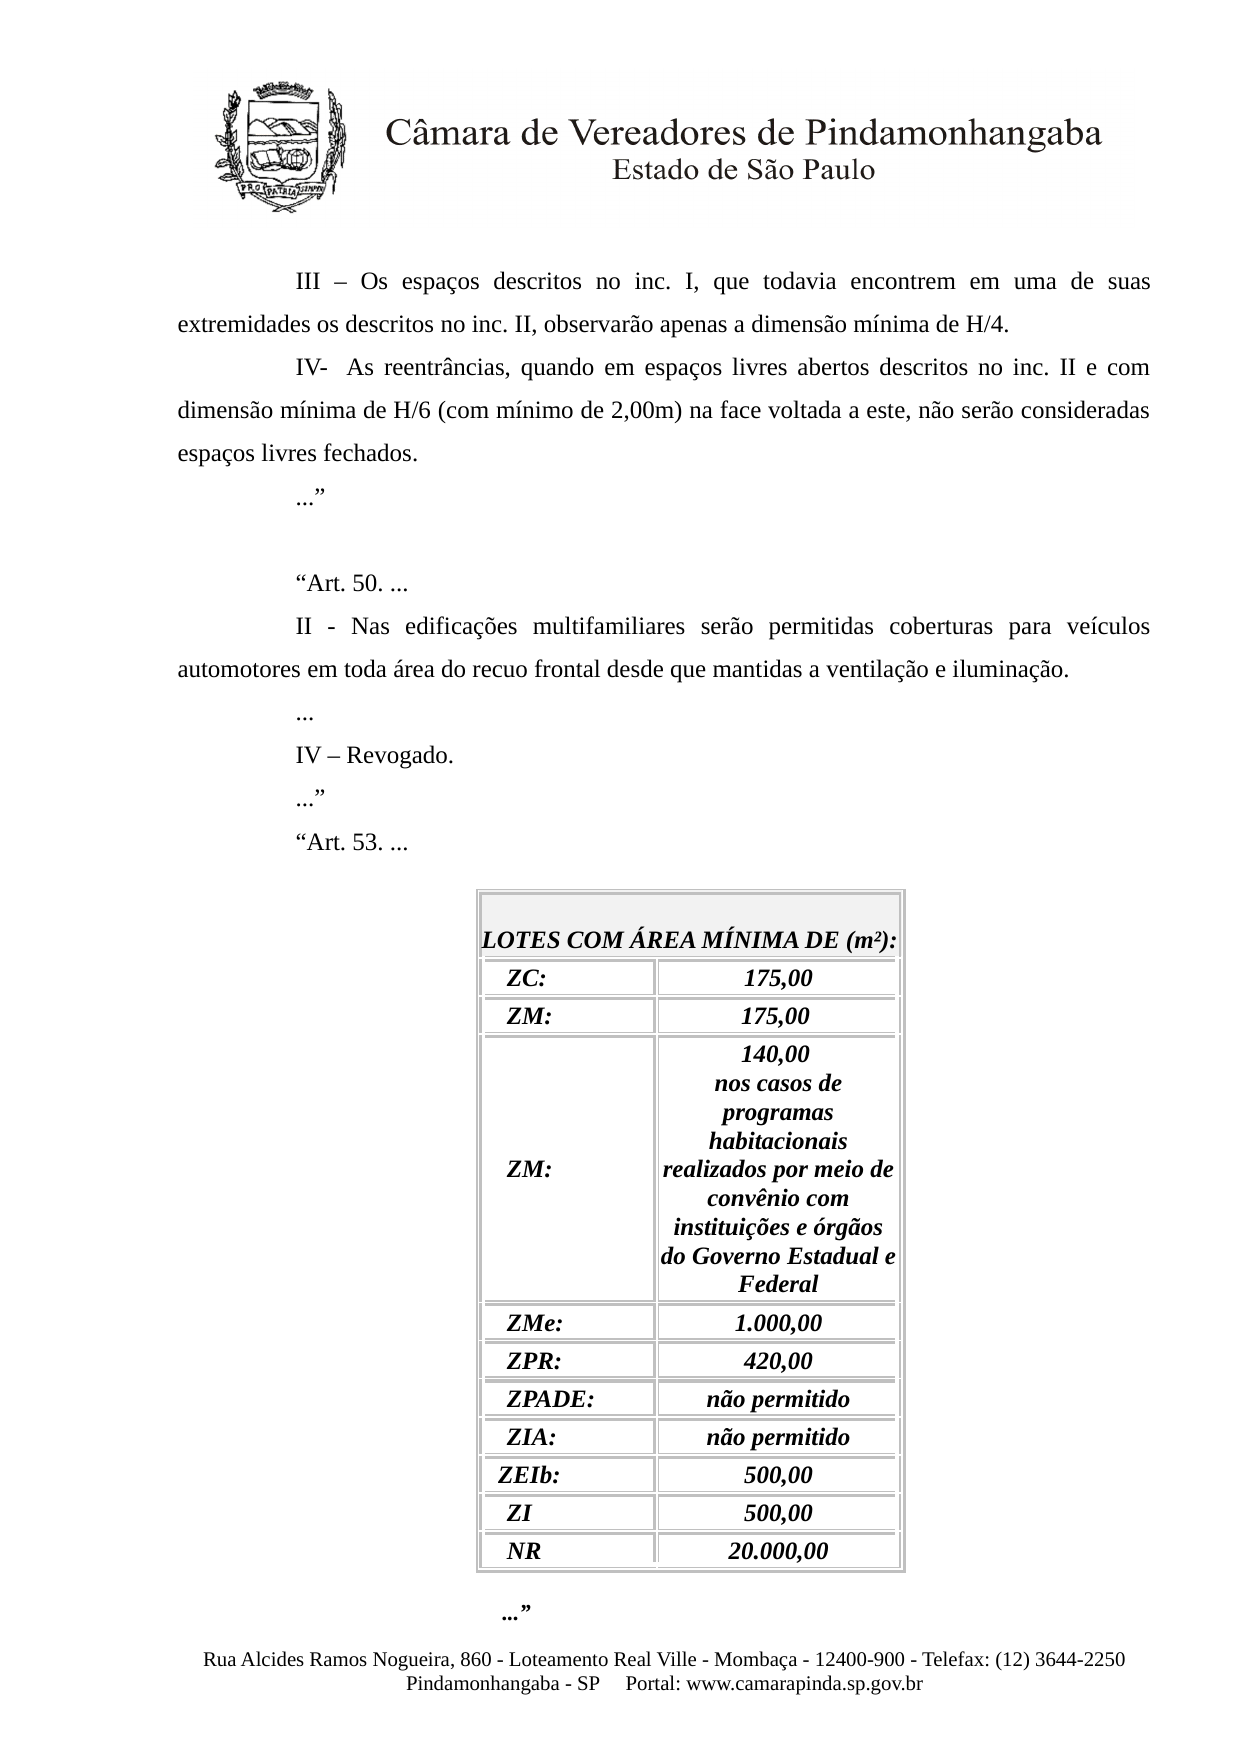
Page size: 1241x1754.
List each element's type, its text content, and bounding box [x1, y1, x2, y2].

text ...” [177, 783, 1152, 812]
table_cell ZI [479, 1491, 656, 1529]
table_cell ZEIb: [479, 1453, 656, 1491]
table_cell não permitido [656, 1414, 902, 1452]
text II - Nas edificações multifamiliares serão permitidas coberturas para veículos automotores em toda área do recuo frontal desde que mantidas a ventilação e iluminação. [177, 611, 1152, 683]
picture [193, 68, 1135, 228]
table_cell ZM: [479, 994, 656, 1032]
text ... [177, 697, 1152, 726]
table_cell não permitido [656, 1376, 902, 1414]
table_cell ZC: [479, 956, 656, 994]
text IV- As reentrâncias, quando em espaços livres abertos descritos no inc. II e com dimensão mínima de H/6 (com mínimo de 2,00m) na face voltada a este, não serão consideradas espaços livres fechados. [177, 352, 1152, 467]
text “Art. 50. ... [177, 568, 1152, 597]
text ...” [177, 1599, 1152, 1626]
text ...” [177, 482, 1152, 510]
table_cell ZIA: [479, 1414, 656, 1452]
table_cell 20.000,00 [656, 1529, 902, 1567]
table_cell 175,00 [656, 956, 902, 994]
table_cell 140,00 nos casos de programas habitacionais realizados por meio de convênio com instituições e órgãos do Governo Estadual e Federal [656, 1032, 902, 1300]
table_cell NR [479, 1529, 656, 1567]
text III – Os espaços descritos no inc. I, que todavia encontrem em uma de suas extremidades os descritos no inc. II, observarão apenas a dimensão mínima de H/4. [177, 266, 1152, 338]
table_cell 500,00 [656, 1453, 902, 1491]
table_cell ZPR: [479, 1338, 656, 1376]
table_cell 1.000,00 [656, 1300, 902, 1338]
table_cell ZMe: [479, 1300, 656, 1338]
text IV – Revogado. [177, 740, 1152, 769]
table_cell ZM: [479, 1032, 656, 1300]
text “Art. 53. ... [177, 827, 1152, 855]
table_cell 175,00 [656, 994, 902, 1032]
table_cell ZPADE: [479, 1376, 656, 1414]
table_cell 500,00 [656, 1491, 902, 1529]
table_cell 420,00 [656, 1338, 902, 1376]
table_header LOTES COM ÁREA MÍNIMA DE (m²): [482, 895, 899, 956]
